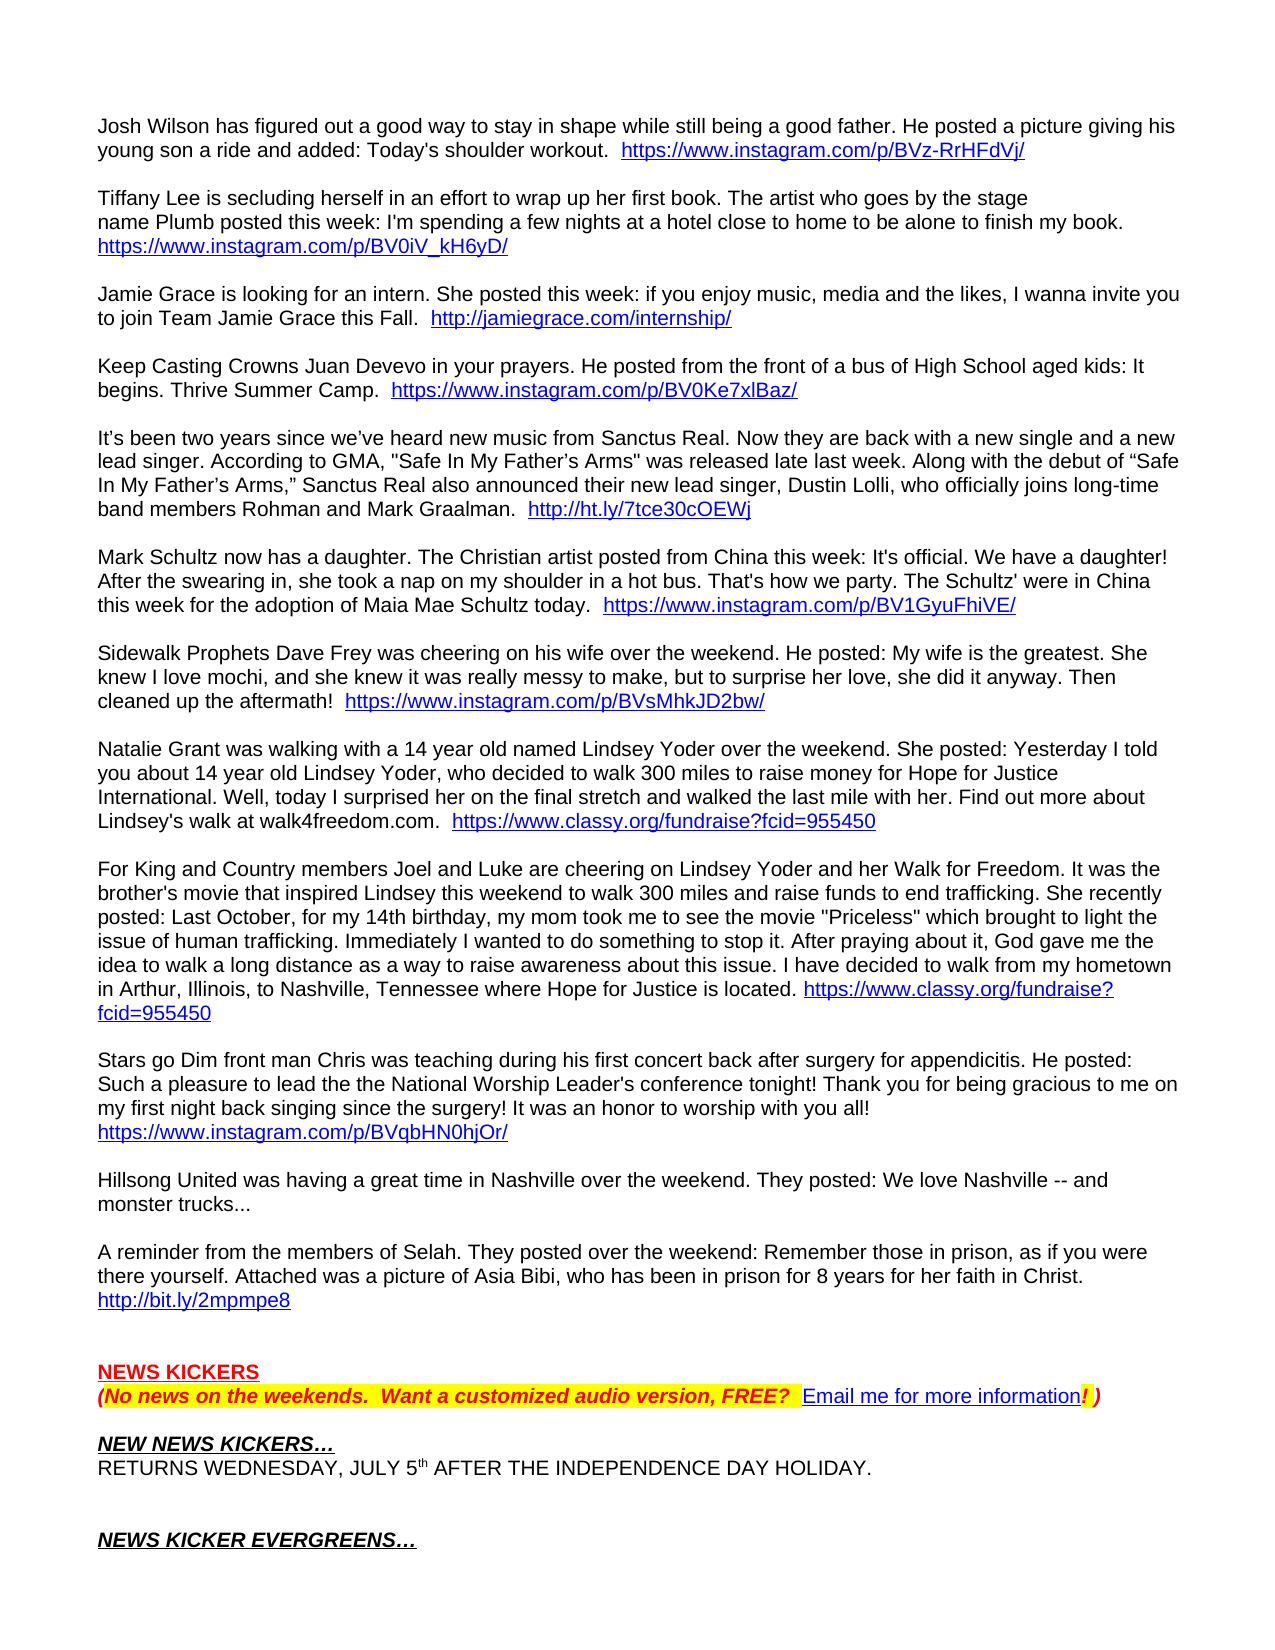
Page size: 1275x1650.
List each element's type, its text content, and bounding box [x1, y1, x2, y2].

text (No news on the weekends. Want a customized audio version, FREE? Email me for more information! ) [97, 1384, 1185, 1408]
text Sidewalk Prophets Dave Frey was cheering on his wife over the weekend. He posted: My wife is the greatest. She knew I love mochi, and she knew it was really messy to make, but to surprise her love, she did it anyway. Then cleaned up the aftermath! https://www.instagram.com/p/BVsMhkJD2bw/ [97, 641, 1185, 713]
text Hillsong United was having a great time in Nashville over the weekend. They posted: We love Nashville -- and monster trucks... [97, 1168, 1185, 1216]
text A reminder from the members of Selah. They posted over the weekend: Remember those in prison, as if you were there yourself. Attached was a picture of Asia Bibi, who has been in prison for 8 years for her faith in Christ. http://bit.ly/2mpmpe8 [97, 1240, 1185, 1312]
text Mark Schultz now has a daughter. The Christian artist posted from China this week: It's official. We have a daughter! After the swearing in, she took a nap on my shoulder in a hot bus. That's how we party. The Schultz' were in China this week for the adoption of Maia Mae Schultz today. https://www.instagram.com/p/BV1GyuFhiVE/ [97, 545, 1185, 617]
text Keep Casting Crowns Juan Devevo in your prayers. He posted from the front of a bus of High School aged kids: It begins. Thrive Summer Camp. https://www.instagram.com/p/BV0Ke7xlBaz/ [97, 353, 1185, 401]
text For King and Country members Joel and Luke are cheering on Lindsey Yoder and her Walk for Freedom. It was the brother's movie that inspired Lindsey this weekend to walk 300 miles and raise funds to end trafficking. She recently posted: Last October, for my 14th birthday, my mom took me to see the movie "Priceless" which brought to light the issue of human trafficking. Immediately I wanted to do something to stop it. After praying about it, God gave me the idea to walk a long distance as a way to raise awareness about this issue. I have decided to walk from my hometown in Arthur, Illinois, to Nashville, Tennessee where Hope for Justice is located. https://www.classy.org/fundraise?fcid=955450 [97, 857, 1185, 1024]
text Josh Wilson has figured out a good way to stay in shape while still being a good father. He posted a picture giving his young son a ride and added: Today's shoulder workout. https://www.instagram.com/p/BVz-RrHFdVj/ [97, 114, 1185, 162]
text NEW NEWS KICKERS… [97, 1432, 1185, 1456]
text RETURNS WEDNESDAY, JULY 5th AFTER THE INDEPENDENCE DAY HOLIDAY. [97, 1456, 1185, 1479]
text NEWS KICKERS [97, 1360, 1185, 1384]
text NEWS KICKER EVERGREENS… [97, 1527, 1185, 1551]
text Tiffany Lee is secluding herself in an effort to wrap up her first book. The artist who goes by the stage name Plumb posted this week: I'm spending a few nights at a hotel close to home to be alone to finish my book. https://www.instagram.com/p/BV0iV_kH6yD/ [97, 186, 1185, 258]
text Jamie Grace is looking for an intern. She posted this week: if you enjoy music, media and the likes, I wanna invite you to join Team Jamie Grace this Fall. http://jamiegrace.com/internship/ [97, 282, 1185, 329]
text Natalie Grant was walking with a 14 year old named Lindsey Yoder over the weekend. She posted: Yesterday I told you about 14 year old Lindsey Yoder, who decided to walk 300 miles to raise money for Hope for Justice International. Well, today I surprised her on the final stretch and walked the last mile with her. Find out more about Lindsey's walk at walk4freedom.com. https://www.classy.org/fundraise?fcid=955450 [97, 737, 1185, 833]
text Stars go Dim front man Chris was teaching during his first concert back after surgery for appendicitis. He posted: Such a pleasure to lead the the National Worship Leader's conference tonight! Thank you for being gracious to me on my first night back singing since the surgery! It was an honor to worship with you all! https://www.instagram.com/p/BVqbHN0hjOr/ [97, 1048, 1185, 1144]
text It’s been two years since we’ve heard new music from Sanctus Real. Now they are back with a new single and a new lead singer. According to GMA, "Safe In My Father’s Arms" was released late last week. Along with the debut of “Safe In My Father’s Arms,” Sanctus Real also announced their new lead singer, Dustin Lolli, who officially joins long-time band members Rohman and Mark Graalman. http://ht.ly/7tce30cOEWj [97, 425, 1185, 521]
